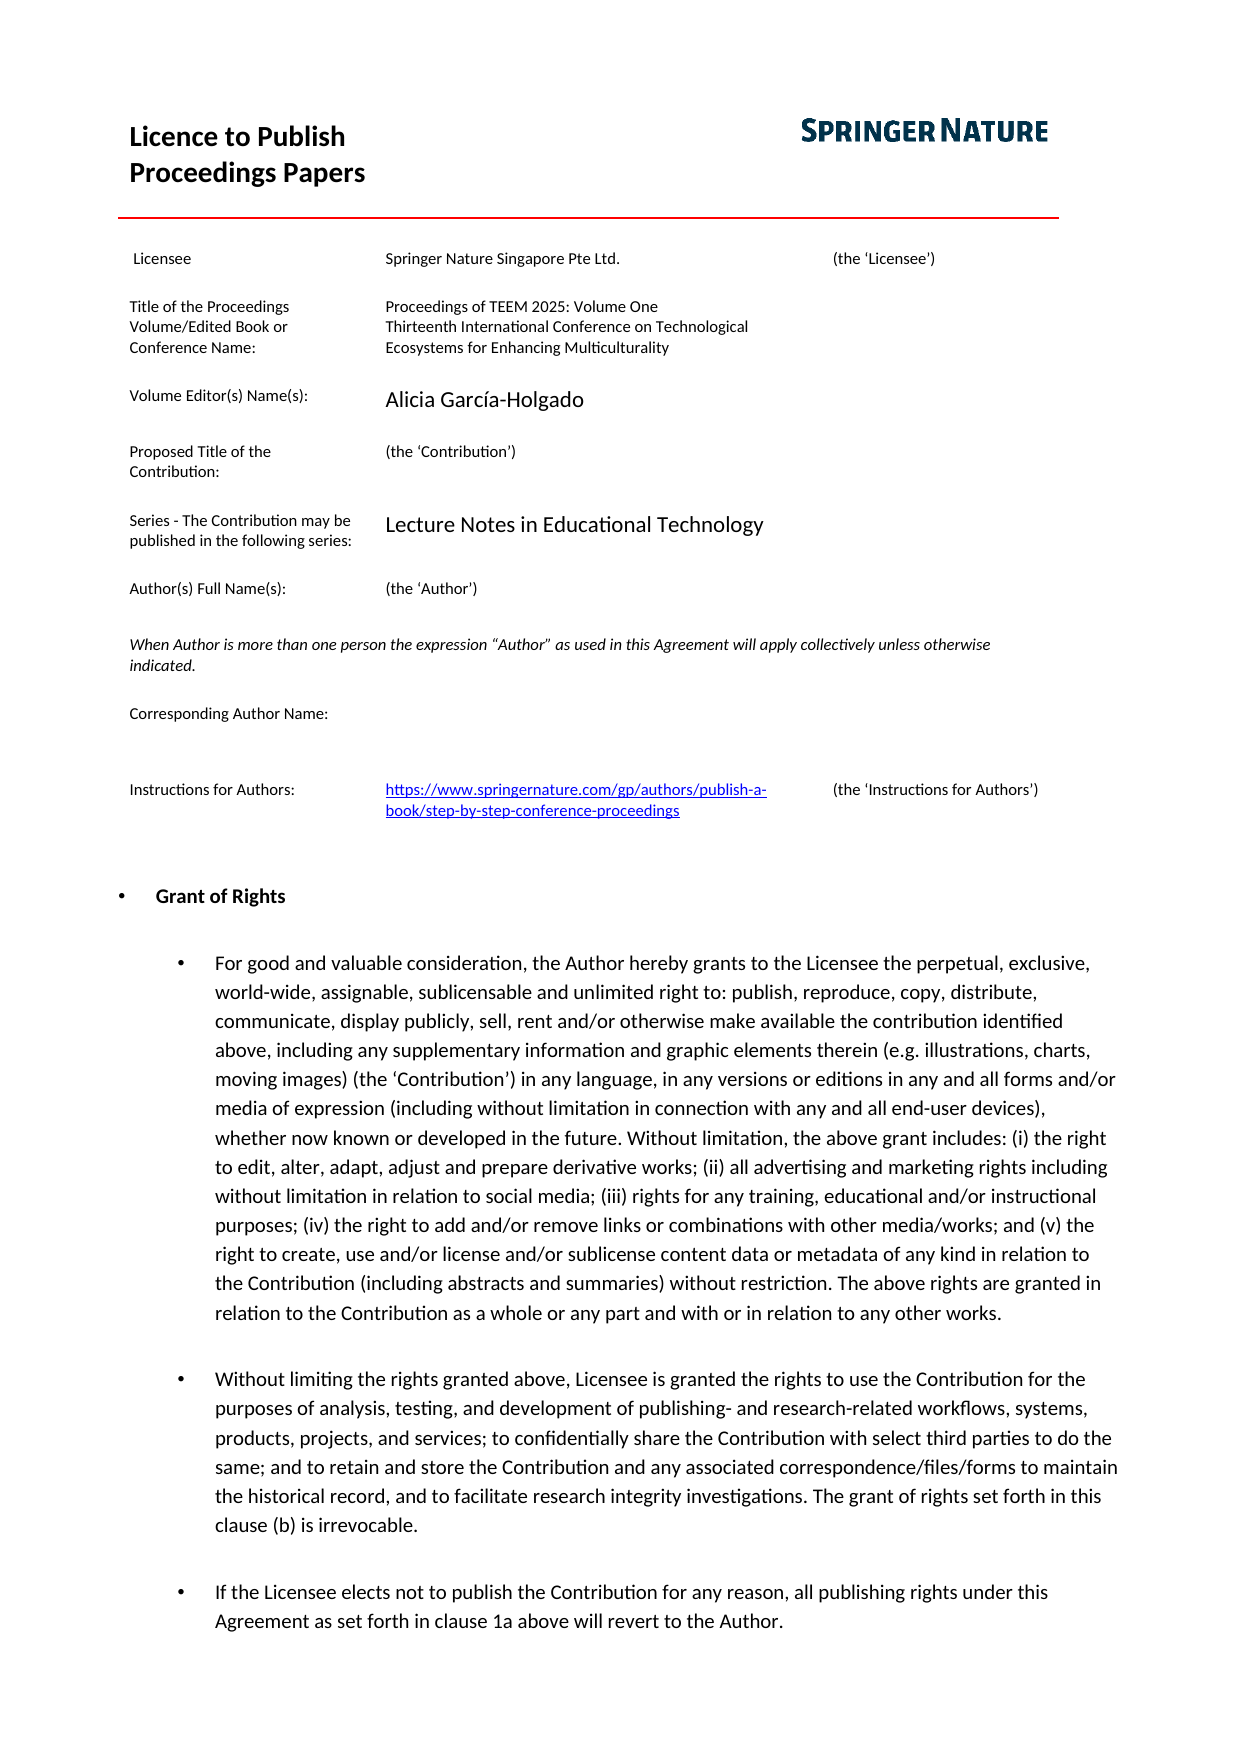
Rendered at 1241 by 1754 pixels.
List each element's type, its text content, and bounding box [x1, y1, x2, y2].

list Without limiting the rights granted above, Licensee is granted the rights to use the Contribution for the purposes of analysis, testing, and development of publishing- and research-related workflows, systems, products, projects, and services; to confidentially share the Contribution with select third parties to do the same; and to retain and store the Contribution and any associated correspondence/files/forms to maintain the historical record, and to facilitate research integrity investigations. The grant of rights set forth in this clause (b) is irrevocable. [177, 1366, 1122, 1538]
table_cell Title of the Proceedings Volume/Edited Book or Conference Name: [118, 296, 374, 357]
table_cell [374, 752, 821, 779]
table_cell [821, 357, 1052, 385]
table_cell [821, 703, 1052, 752]
list Grant of Rights [118, 883, 1122, 908]
table_cell Corresponding Author Name: [118, 703, 374, 752]
table_cell (the ‘Contribution’) [374, 441, 821, 482]
table_header [752, 118, 1059, 189]
table_cell [821, 607, 1052, 634]
table_cell Author(s) Full Name(s): [118, 579, 374, 607]
table_cell (the ‘Instructions for Authors’) [821, 780, 1052, 820]
table_cell When Author is more than one person the expression “Author” as used in this Agreement will apply collectively unless otherwise indicated. [118, 635, 1052, 675]
table_cell Volume Editor(s) Name(s): [118, 385, 374, 413]
table_header Licence to Publish Proceedings Papers [118, 118, 752, 189]
table_cell [821, 510, 1052, 551]
table_cell [821, 752, 1052, 779]
table_cell [374, 607, 821, 634]
table_cell [374, 268, 821, 296]
table_cell [118, 752, 374, 779]
table_cell [118, 551, 374, 578]
table_cell [118, 268, 374, 296]
table_cell [374, 551, 821, 578]
table_cell Instructions for Authors: [118, 780, 374, 820]
table_cell [118, 607, 374, 634]
table_cell [821, 551, 1052, 578]
table_cell [821, 296, 1052, 357]
table_cell https://www.springernature.com/gp/authors/publish-a-book/step-by-step-conference-proceedings [374, 780, 821, 820]
table_cell [118, 357, 374, 385]
table_cell [821, 268, 1052, 296]
table_cell [374, 413, 821, 441]
table_cell [821, 413, 1052, 441]
table_cell (the ‘Author’) [374, 579, 821, 607]
table_cell [821, 675, 1052, 703]
table_cell [821, 385, 1052, 413]
list For good and valuable consideration, the Author hereby grants to the Licensee the perpetual, exclusive, world-wide, assignable, sublicensable and unlimited right to: publish, reproduce, copy, distribute, communicate, display publicly, sell, rent and/or otherwise make available the contribution identified above, including any supplementary information and graphic elements therein (e.g. illustrations, charts, moving images) (the ‘Contribution’) in any language, in any versions or editions in any and all forms and/or media of expression (including without limitation in connection with any and all end-user devices), whether now known or developed in the future. Without limitation, the above grant includes: (i) the right to edit, alter, adapt, adjust and prepare derivative works; (ii) all advertising and marketing rights including without limitation in relation to social media; (iii) rights for any training, educational and/or instructional purposes; (iv) the right to add and/or remove links or combinations with other media/works; and (v) the right to create, use and/or license and/or sublicense content data or metadata of any kind in relation to the Contribution (including abstracts and summaries) without restriction. The above rights are granted in relation to the Contribution as a whole or any part and with or in relation to any other works. [177, 950, 1122, 1325]
table_cell [374, 357, 821, 385]
list If the Licensee elects not to publish the Contribution for any reason, all publishing rights under this Agreement as set forth in clause 1a above will revert to the Author. [177, 1579, 1122, 1633]
table_cell [118, 413, 374, 441]
table_cell [118, 189, 792, 217]
table_cell Proposed Title of the Contribution: [118, 441, 374, 482]
table_header Licensee [118, 248, 374, 268]
table_cell Series - The Contribution may be published in the following series: [118, 510, 374, 551]
table_cell [374, 675, 821, 703]
table_cell [118, 675, 374, 703]
table_header Springer Nature Singapore Pte Ltd. [374, 248, 821, 268]
table_cell Alicia García-Holgado [374, 385, 821, 413]
table_cell [821, 482, 1052, 510]
table_cell [374, 703, 821, 752]
table_cell [792, 189, 1059, 217]
table_cell Proceedings of TEEM 2025: Volume One Thirteenth International Conference on Technological Ecosystems for Enhancing Multiculturality [374, 296, 821, 357]
table_cell [374, 482, 821, 510]
table_cell Lecture Notes in Educational Technology [374, 510, 821, 551]
table_cell [821, 579, 1052, 607]
table_header (the ‘Licensee’) [821, 248, 1052, 268]
table_cell [821, 441, 1052, 482]
table_cell [118, 482, 374, 510]
